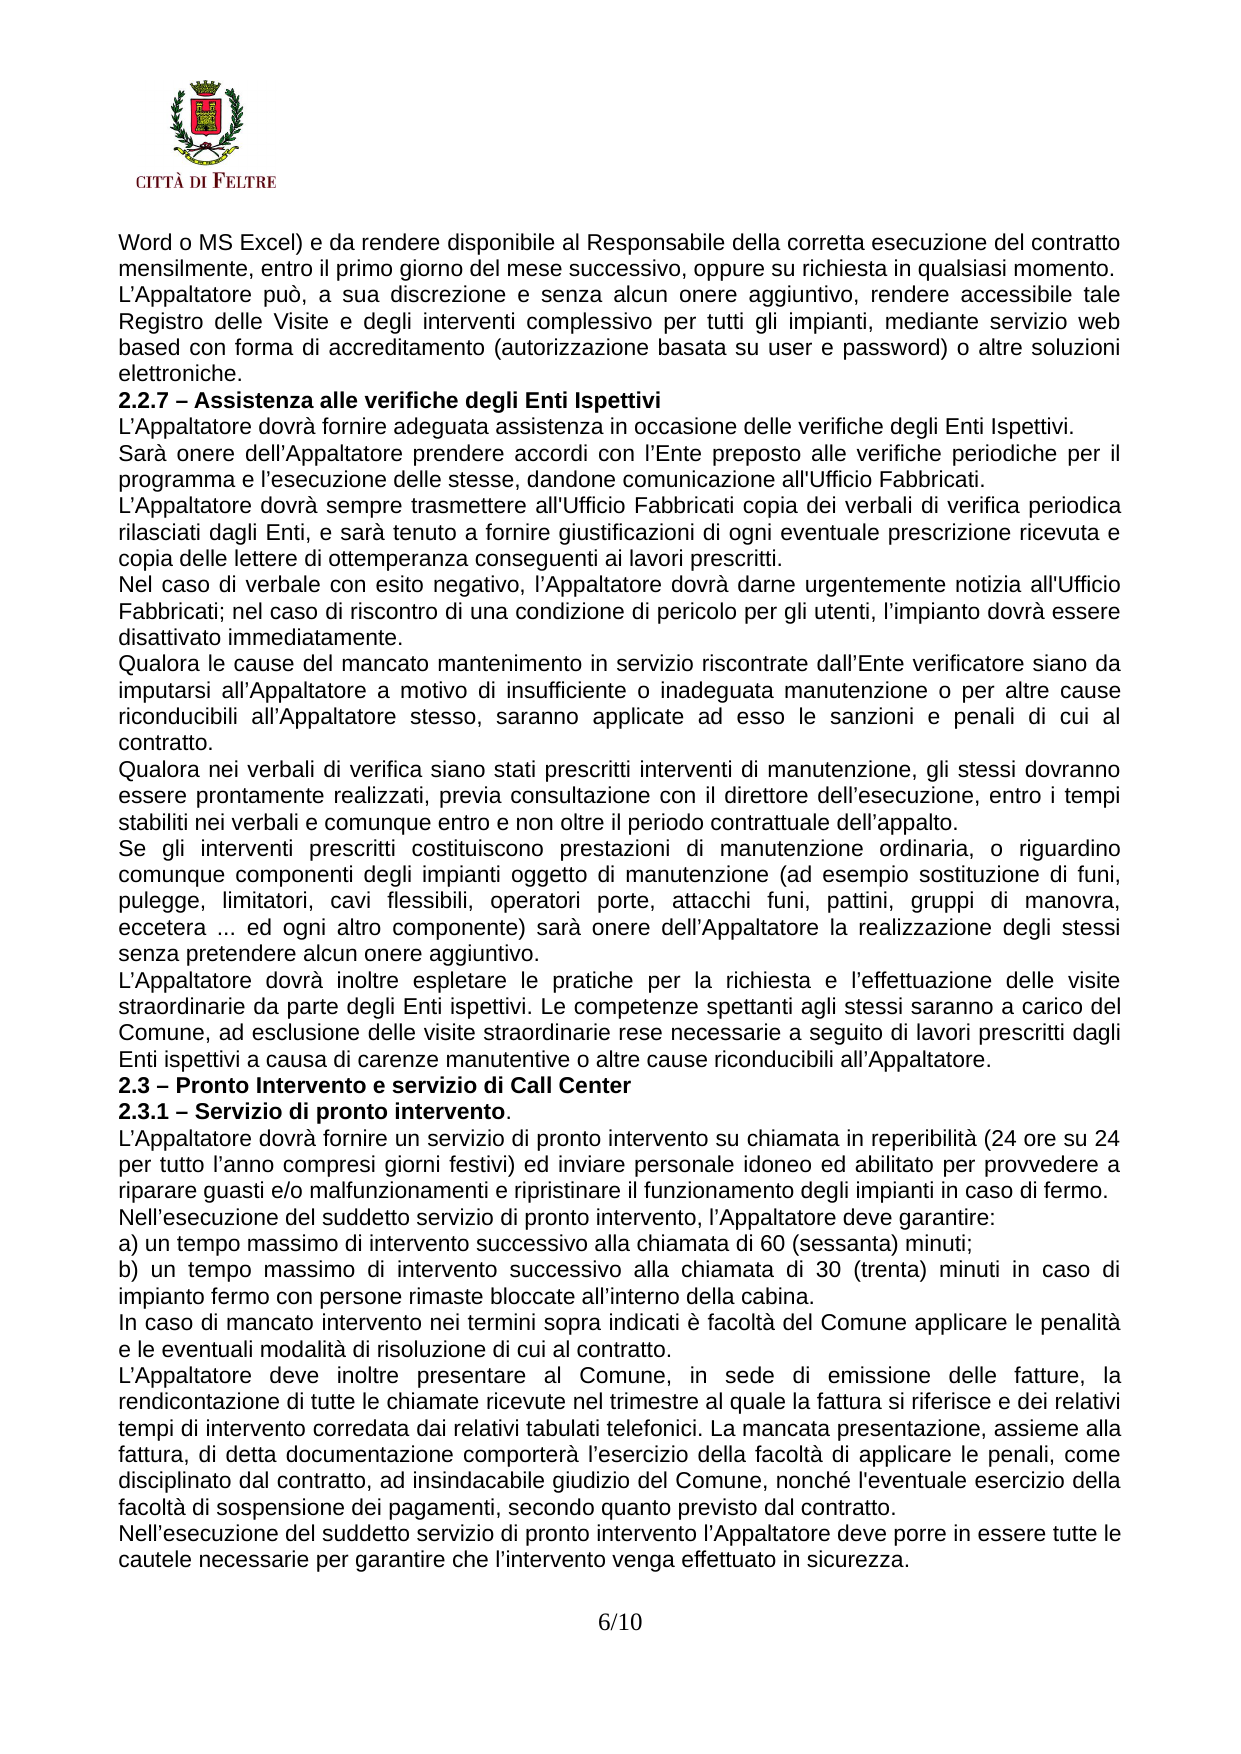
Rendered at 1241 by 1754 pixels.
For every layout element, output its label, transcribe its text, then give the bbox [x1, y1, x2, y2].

text a) un tempo massimo di intervento successivo alla chiamata di 60 (sessanta) minuti; [118, 1230, 1122, 1256]
text Nell’esecuzione del suddetto servizio di pronto intervento l’Appaltatore deve porre in essere tutte le cautele necessarie per garantire che l’intervento venga effettuato in sicurezza. [118, 1520, 1122, 1573]
text Qualora nei verbali di verifica siano stati prescritti interventi di manutenzione, gli stessi dovranno essere prontamente realizzati, previa consultazione con il direttore dell’esecuzione, entro i tempi stabiliti nei verbali e comunque entro e non oltre il periodo contrattuale dell’appalto. [118, 756, 1122, 835]
text b) un tempo massimo di intervento successivo alla chiamata di 30 (trenta) minuti in caso di impianto fermo con persone rimaste bloccate all’interno della cabina. [118, 1256, 1122, 1309]
text L’Appaltatore dovrà inoltre espletare le pratiche per la richiesta e l’effettuazione delle visite straordinarie da parte degli Enti ispettivi. Le competenze spettanti agli stessi saranno a carico del Comune, ad esclusione delle visite straordinarie rese necessarie a seguito di lavori prescritti dagli Enti ispettivi a causa di carenze manutentive o altre cause riconducibili all’Appaltatore. [118, 967, 1122, 1072]
text Sarà onere dell’Appaltatore prendere accordi con l’Ente preposto alle verifiche periodiche per il programma e l’esecuzione delle stesse, dandone comunicazione all'Ufficio Fabbricati. [118, 439, 1122, 492]
text L’Appaltatore può, a sua discrezione e senza alcun onere aggiuntivo, rendere accessibile tale Registro delle Visite e degli interventi complessivo per tutti gli impianti, mediante servizio web based con forma di accreditamento (autorizzazione basata su user e password) o altre soluzioni elettroniche. [118, 281, 1122, 387]
text Nell’esecuzione del suddetto servizio di pronto intervento, l’Appaltatore deve garantire: [118, 1204, 1122, 1230]
text Word o MS Excel) e da rendere disponibile al Responsabile della corretta esecuzione del contratto mensilmente, entro il primo giorno del mese successivo, oppure su richiesta in qualsiasi momento. [118, 229, 1122, 281]
text 2.3 – Pronto Intervento e servizio di Call Center [118, 1072, 1122, 1098]
text L’Appaltatore deve inoltre presentare al Comune, in sede di emissione delle fatture, la rendicontazione di tutte le chiamate ricevute nel trimestre al quale la fattura si riferisce e dei relativi tempi di intervento corredata dai relativi tabulati telefonici. La mancata presentazione, assieme alla fattura, di detta documentazione comporterà l’esercizio della facoltà di applicare le penali, come disciplinato dal contratto, ad insindacabile giudizio del Comune, nonché l'eventuale esercizio della facoltà di sospensione dei pagamenti, secondo quanto previsto dal contratto. [118, 1362, 1122, 1520]
picture [136, 80, 276, 188]
text L’Appaltatore dovrà sempre trasmettere all'Ufficio Fabbricati copia dei verbali di verifica periodica rilasciati dagli Enti, e sarà tenuto a fornire giustificazioni di ogni eventuale prescrizione ricevuta e copia delle lettere di ottemperanza conseguenti ai lavori prescritti. [118, 492, 1122, 571]
text 2.3.1 – Servizio di pronto intervento. [118, 1098, 1122, 1125]
text Se gli interventi prescritti costituiscono prestazioni di manutenzione ordinaria, o riguardino comunque componenti degli impianti oggetto di manutenzione (ad esempio sostituzione di funi, pulegge, limitatori, cavi flessibili, operatori porte, attacchi funi, pattini, gruppi di manovra, eccetera ... ed ogni altro componente) sarà onere dell’Appaltatore la realizzazione degli stessi senza pretendere alcun onere aggiuntivo. [118, 835, 1122, 967]
text Qualora le cause del mancato mantenimento in servizio riscontrate dall’Ente verificatore siano da imputarsi all’Appaltatore a motivo di insufficiente o inadeguata manutenzione o per altre cause riconducibili all’Appaltatore stesso, saranno applicate ad esso le sanzioni e penali di cui al contratto. [118, 650, 1122, 756]
text L’Appaltatore dovrà fornire adeguata assistenza in occasione delle verifiche degli Enti Ispettivi. [118, 413, 1122, 439]
text 2.2.7 – Assistenza alle verifiche degli Enti Ispettivi [118, 387, 1122, 413]
text Nel caso di verbale con esito negativo, l’Appaltatore dovrà darne urgentemente notizia all'Ufficio Fabbricati; nel caso di riscontro di una condizione di pericolo per gli utenti, l’impianto dovrà essere disattivato immediatamente. [118, 571, 1122, 650]
text In caso di mancato intervento nei termini sopra indicati è facoltà del Comune applicare le penalità e le eventuali modalità di risoluzione di cui al contratto. [118, 1309, 1122, 1362]
text L’Appaltatore dovrà fornire un servizio di pronto intervento su chiamata in reperibilità (24 ore su 24 per tutto l’anno compresi giorni festivi) ed inviare personale idoneo ed abilitato per provvedere a riparare guasti e/o malfunzionamenti e ripristinare il funzionamento degli impianti in caso di fermo. [118, 1125, 1122, 1204]
